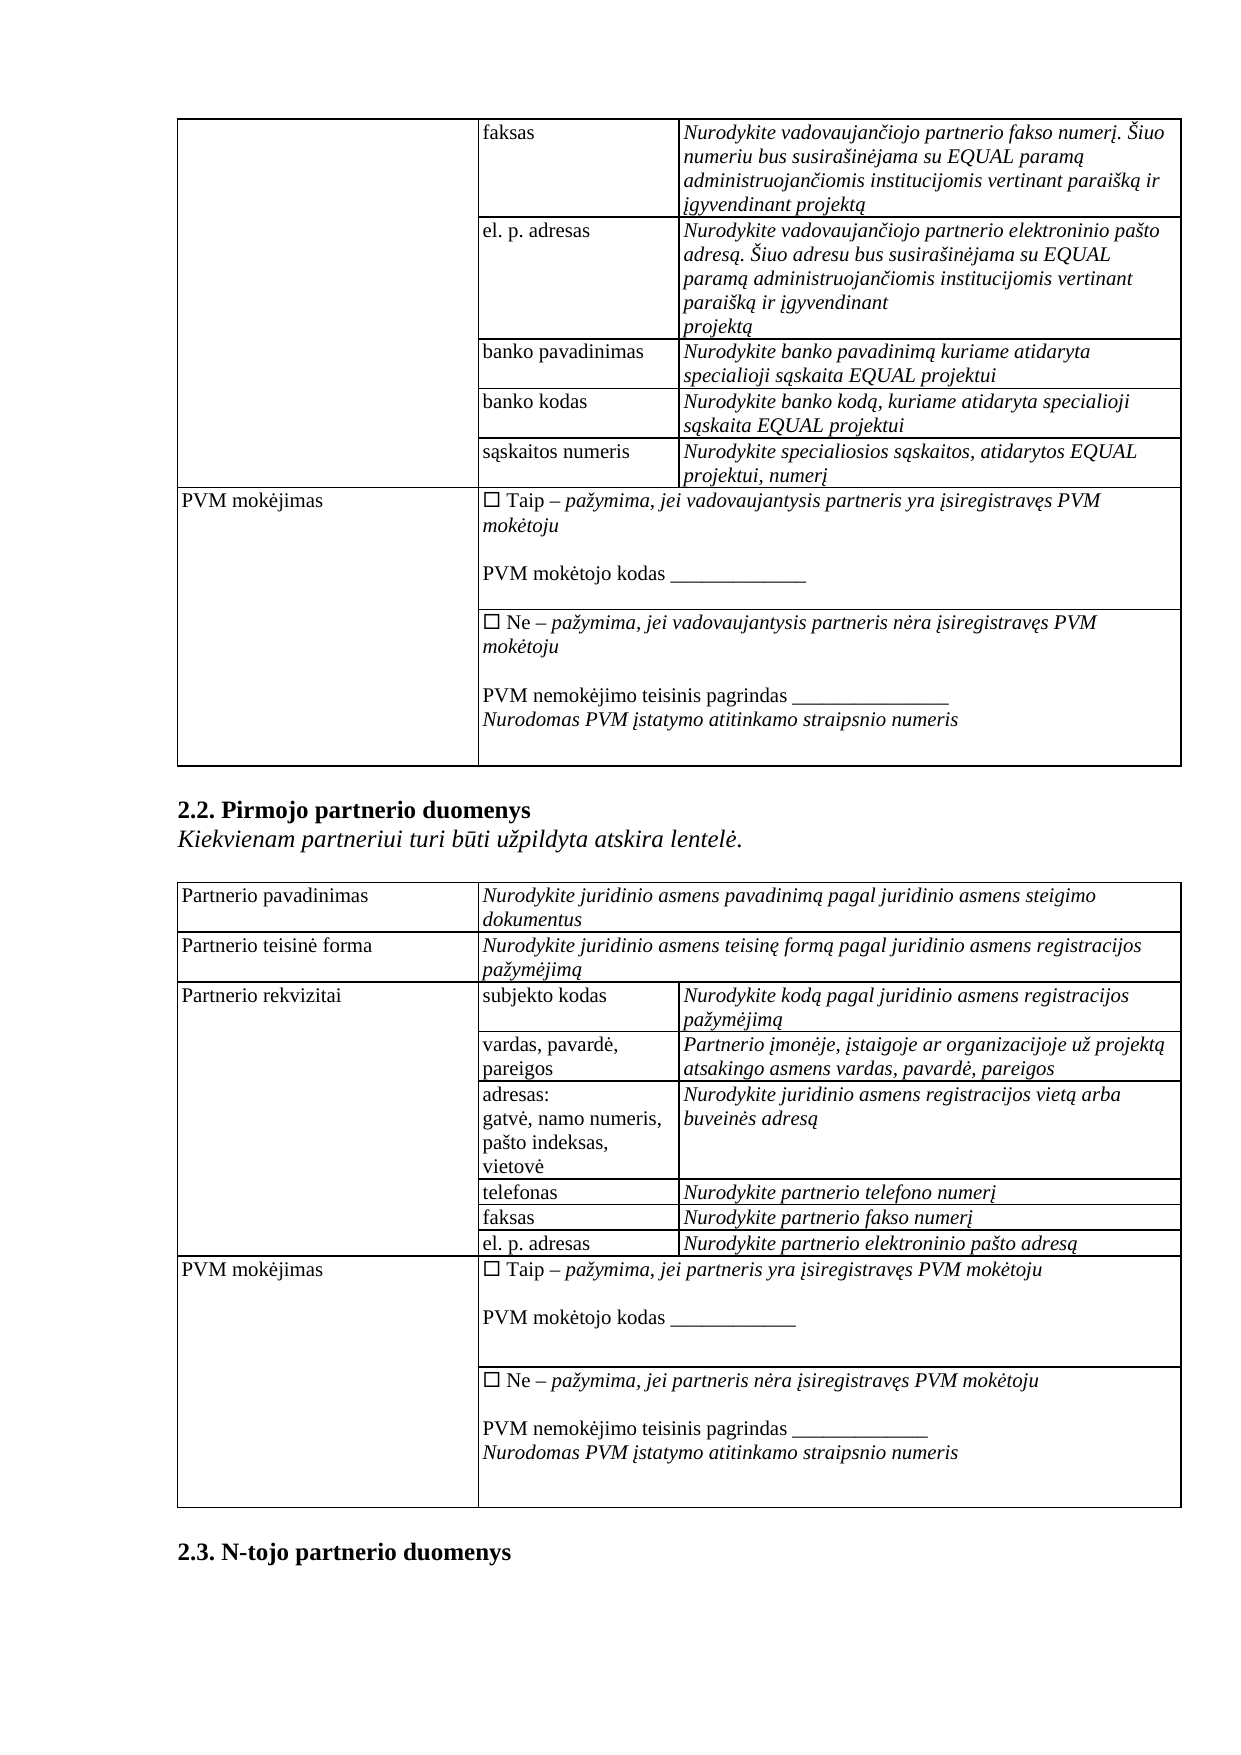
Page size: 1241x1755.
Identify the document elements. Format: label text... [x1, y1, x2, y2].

table_cell sąskaitos numeris [479, 439, 678, 487]
table_cell Nurodykite juridinio asmens registracijos vietą arba buveinės adresą [680, 1082, 1180, 1178]
table_cell  Ne – pažymima, jei partneris nėra įsiregistravęs PVM mokėtoju PVM nemokėjimo teisinis pagrindas _____________ Nurodomas PVM įstatymo atitinkamo straipsnio numeris [479, 1368, 1180, 1507]
text 2.2. Pirmojo partnerio duomenys [177, 795, 1181, 824]
table_cell PVM mokėjimas [178, 488, 478, 765]
text 2.3. N-tojo partnerio duomenys [177, 1537, 1181, 1566]
table_cell Partnerio teisinė forma [178, 933, 478, 981]
table_cell  Ne – pažymima, jei vadovaujantysis partneris nėra įsiregistravęs PVM mokėtoju PVM nemokėjimo teisinis pagrindas _______________ Nurodomas PVM įstatymo atitinkamo straipsnio numeris [479, 610, 1180, 765]
table_cell faksas [479, 120, 678, 216]
table_cell banko pavadinimas [479, 340, 678, 387]
table_cell [178, 120, 478, 487]
table_cell  Taip – pažymima, jei partneris yra įsiregistravęs PVM mokėtoju PVM mokėtojo kodas ____________ [479, 1257, 1180, 1366]
table_cell  Taip – pažymima, jei vadovaujantysis partneris yra įsiregistravęs PVM mokėtoju PVM mokėtojo kodas _____________ [479, 488, 1180, 609]
table_cell banko kodas [479, 389, 678, 437]
table_cell PVM mokėjimas [178, 1257, 478, 1507]
table_cell Partnerio rekvizitai [178, 983, 478, 1255]
table_cell subjekto kodas [479, 983, 678, 1031]
text Kiekvienam partneriui turi būti užpildyta atskira lentelė. [177, 824, 1181, 853]
table_cell el. p. adresas [479, 218, 678, 338]
table_header Partnerio pavadinimas [178, 883, 478, 931]
